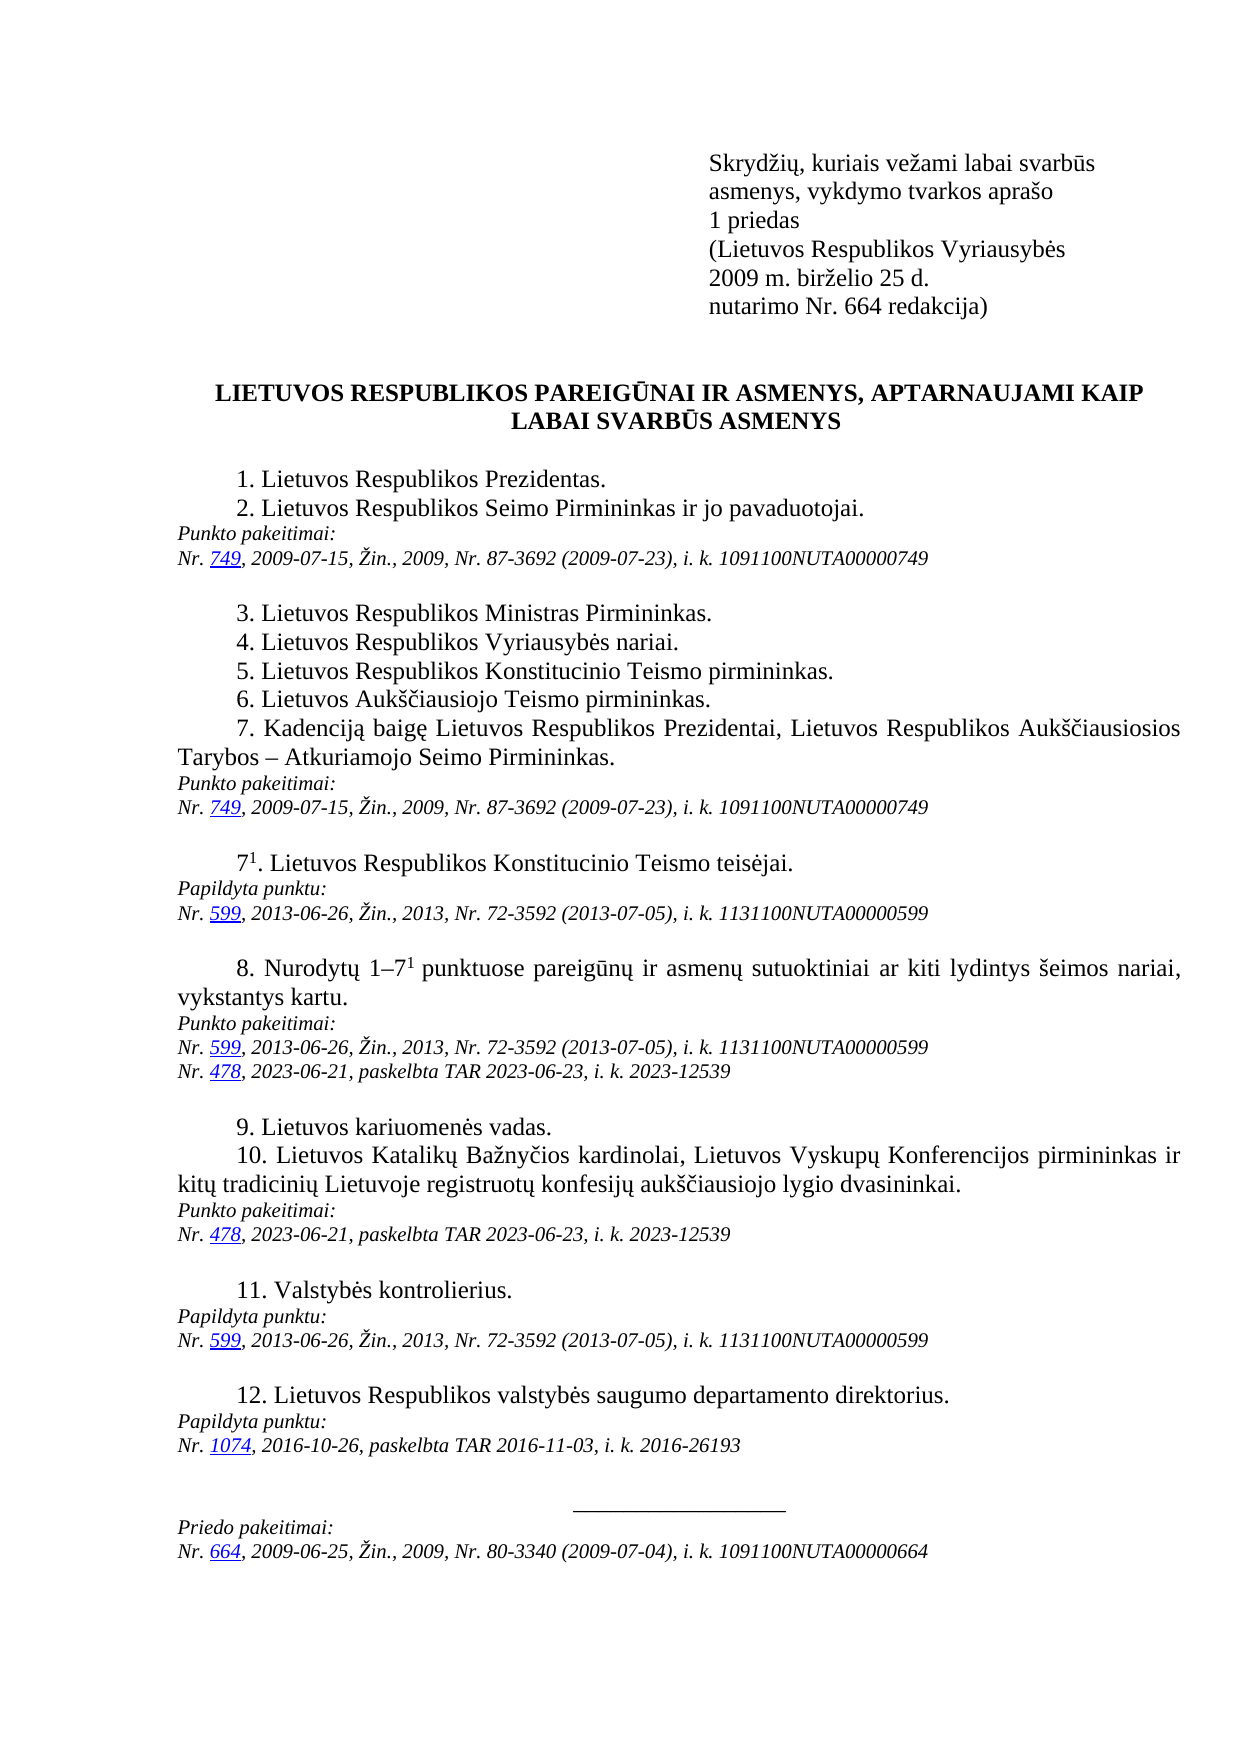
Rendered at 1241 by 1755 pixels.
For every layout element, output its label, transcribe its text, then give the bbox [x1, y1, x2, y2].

text asmenys, vykdymo tvarkos aprašo [177, 176, 1181, 205]
text Priedo pakeitimai: [177, 1515, 1181, 1539]
text Punkto pakeitimai: [177, 771, 1181, 795]
text Nr. 599, 2013-06-26, Žin., 2013, Nr. 72-3592 (2013-07-05), i. k. 1131100NUTA00000599 [177, 1328, 1181, 1352]
text 12. Lietuvos Respublikos valstybės saugumo departamento direktorius. [177, 1380, 1181, 1409]
text Papildyta punktu: [177, 876, 1181, 900]
text 71. Lietuvos Respublikos Konstitucinio Teismo teisėjai. [177, 848, 1181, 876]
text Punkto pakeitimai: [177, 521, 1181, 545]
text Nr. 599, 2013-06-26, Žin., 2013, Nr. 72-3592 (2013-07-05), i. k. 1131100NUTA00000599 [177, 900, 1181, 924]
text Papildyta punktu: [177, 1409, 1181, 1433]
text Punkto pakeitimai: [177, 1198, 1181, 1222]
text 4. Lietuvos Respublikos Vyriausybės nariai. [177, 627, 1181, 656]
text Punkto pakeitimai: [177, 1011, 1181, 1035]
text 3. Lietuvos Respublikos Ministras Pirmininkas. [177, 598, 1181, 627]
text Nr. 664, 2009-06-25, Žin., 2009, Nr. 80-3340 (2009-07-04), i. k. 1091100NUTA00000664 [177, 1539, 1181, 1563]
text 10. Lietuvos Katalikų Bažnyčios kardinolai, Lietuvos Vyskupų Konferencijos pirmininkas ir kitų tradicinių Lietuvoje registruotų konfesijų aukščiausiojo lygio dvasininkai. [177, 1140, 1181, 1198]
text 1. Lietuvos Respublikos Prezidentas. [177, 464, 1181, 493]
text 2009 m. birželio 25 d. [177, 263, 1181, 291]
text 7. Kadenciją baigę Lietuvos Respublikos Prezidentai, Lietuvos Respublikos Aukščiausiosios Tarybos – Atkuriamojo Seimo Pirmininkas. [177, 713, 1181, 771]
text 11. Valstybės kontrolierius. [177, 1275, 1181, 1303]
text Nr. 478, 2023-06-21, paskelbta TAR 2023-06-23, i. k. 2023-12539 [177, 1222, 1181, 1246]
text LIETUVOS RESPUBLIKOS PAREIGŪNAI IR ASMENYS, aptarnaujami KAIP LABAI SVARBŪS ASMENYS [177, 378, 1181, 435]
text _________________ [177, 1486, 1181, 1515]
text 8. Nurodytų 1–71 punktuose pareigūnų ir asmenų sutuoktiniai ar kiti lydintys šeimos nariai, vykstantys kartu. [177, 953, 1181, 1011]
text Skrydžių, kuriais vežami labai svarbūs [177, 148, 1181, 176]
text 1 priedas [177, 205, 1181, 234]
text Nr. 599, 2013-06-26, Žin., 2013, Nr. 72-3592 (2013-07-05), i. k. 1131100NUTA00000599 [177, 1035, 1181, 1059]
text (Lietuvos Respublikos Vyriausybės [177, 234, 1181, 263]
text nutarimo Nr. 664 redakcija) [177, 291, 1181, 320]
text 2. Lietuvos Respublikos Seimo Pirmininkas ir jo pavaduotojai. [177, 493, 1181, 521]
text Nr. 478, 2023-06-21, paskelbta TAR 2023-06-23, i. k. 2023-12539 [177, 1059, 1181, 1083]
text Papildyta punktu: [177, 1303, 1181, 1328]
text Nr. 749, 2009-07-15, Žin., 2009, Nr. 87-3692 (2009-07-23), i. k. 1091100NUTA00000749 [177, 795, 1181, 819]
text 5. Lietuvos Respublikos Konstitucinio Teismo pirmininkas. [177, 656, 1181, 684]
text Nr. 1074, 2016-10-26, paskelbta TAR 2016-11-03, i. k. 2016-26193 [177, 1433, 1181, 1457]
text Nr. 749, 2009-07-15, Žin., 2009, Nr. 87-3692 (2009-07-23), i. k. 1091100NUTA00000749 [177, 545, 1181, 569]
text 6. Lietuvos Aukščiausiojo Teismo pirmininkas. [177, 684, 1181, 713]
text 9. Lietuvos kariuomenės vadas. [177, 1112, 1181, 1140]
